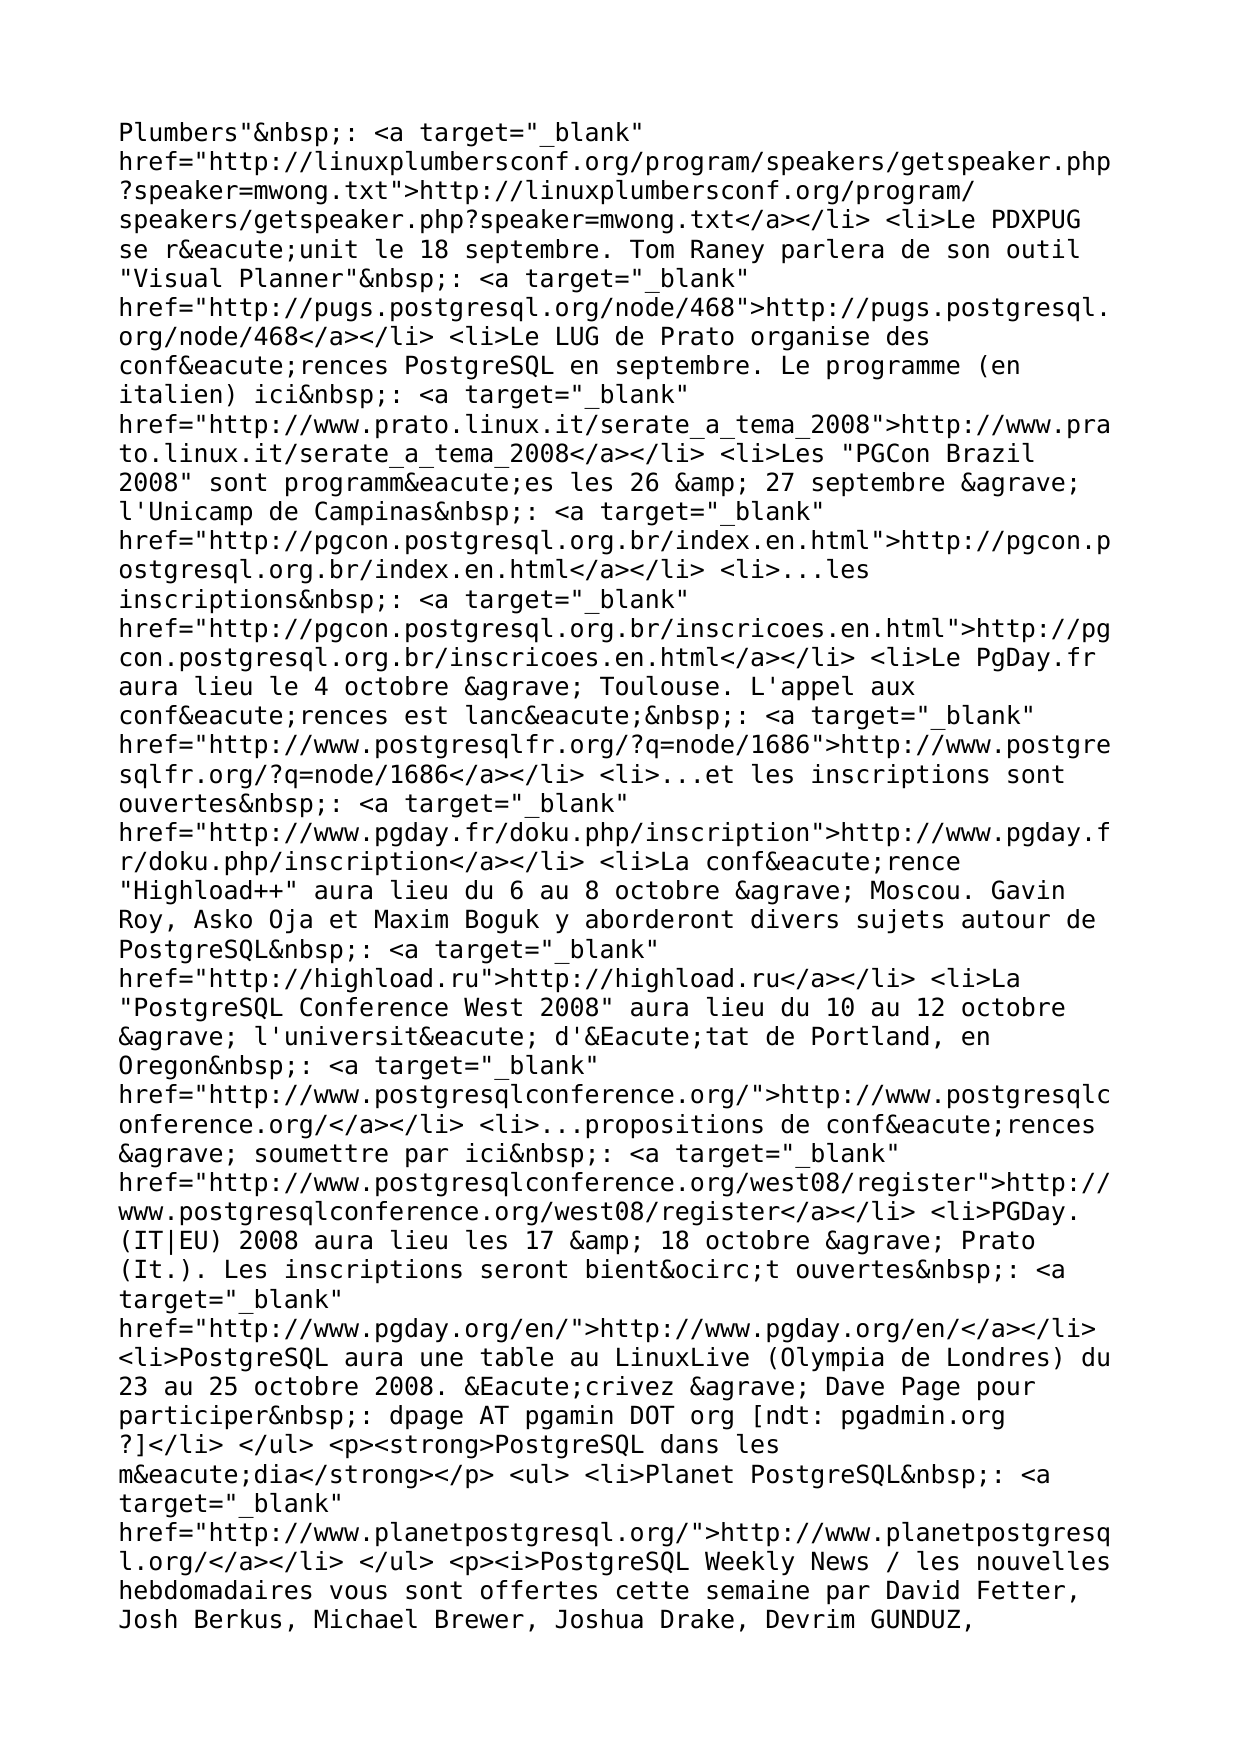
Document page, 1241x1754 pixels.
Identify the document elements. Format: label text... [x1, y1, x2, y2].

text Plumbers"&nbsp;: <a target="_blank" href="http://linuxplumbersconf.org/program/speakers/getspeaker.php?speaker=mwong.txt">http://linuxplumbersconf.org/program/speakers/getspeaker.php?speaker=mwong.txt</a></li> <li>Le PDXPUG se r&eacute;unit le 18 septembre. Tom Raney parlera de son outil "Visual Planner"&nbsp;: <a target="_blank" href="http://pugs.postgresql.org/node/468">http://pugs.postgresql.org/node/468</a></li> <li>Le LUG de Prato organise des conf&eacute;rences PostgreSQL en septembre. Le programme (en italien) ici&nbsp;: <a target="_blank" href="http://www.prato.linux.it/serate_a_tema_2008">http://www.prato.linux.it/serate_a_tema_2008</a></li> <li>Les "PGCon Brazil 2008" sont programm&eacute;es les 26 &amp; 27 septembre &agrave; l'Unicamp de Campinas&nbsp;: <a target="_blank" href="http://pgcon.postgresql.org.br/index.en.html">http://pgcon.postgresql.org.br/index.en.html</a></li> <li>...les inscriptions&nbsp;: <a target="_blank" href="http://pgcon.postgresql.org.br/inscricoes.en.html">http://pgcon.postgresql.org.br/inscricoes.en.html</a></li> <li>Le PgDay.fr aura lieu le 4 octobre &agrave; Toulouse. L'appel aux conf&eacute;rences est lanc&eacute;&nbsp;: <a target="_blank" href="http://www.postgresqlfr.org/?q=node/1686">http://www.postgresqlfr.org/?q=node/1686</a></li> <li>...et les inscriptions sont ouvertes&nbsp;: <a target="_blank" href="http://www.pgday.fr/doku.php/inscription">http://www.pgday.fr/doku.php/inscription</a></li> <li>La conf&eacute;rence "Highload++" aura lieu du 6 au 8 octobre &agrave; Moscou. Gavin Roy, Asko Oja et Maxim Boguk y aborderont divers sujets autour de PostgreSQL&nbsp;: <a target="_blank" href="http://highload.ru">http://highload.ru</a></li> <li>La "PostgreSQL Conference West 2008" aura lieu du 10 au 12 octobre &agrave; l'universit&eacute; d'&Eacute;tat de Portland, en Oregon&nbsp;: <a target="_blank" href="http://www.postgresqlconference.org/">http://www.postgresqlconference.org/</a></li> <li>...propositions de conf&eacute;rences &agrave; soumettre par ici&nbsp;: <a target="_blank" href="http://www.postgresqlconference.org/west08/register">http://www.postgresqlconference.org/west08/register</a></li> <li>PGDay.(IT|EU) 2008 aura lieu les 17 &amp; 18 octobre &agrave; Prato (It.). Les inscriptions seront bient&ocirc;t ouvertes&nbsp;: <a target="_blank" href="http://www.pgday.org/en/">http://www.pgday.org/en/</a></li> <li>PostgreSQL aura une table au LinuxLive (Olympia de Londres) du 23 au 25 octobre 2008. &Eacute;crivez &agrave; Dave Page pour participer&nbsp;: dpage AT pgamin DOT org [ndt: pgadmin.org ?]</li> </ul> <p><strong>PostgreSQL dans les m&eacute;dia</strong></p> <ul> <li>Planet PostgreSQL&nbsp;: <a target="_blank" href="http://www.planetpostgresql.org/">http://www.planetpostgresql.org/</a></li> </ul> <p><i>PostgreSQL Weekly News / les nouvelles hebdomadaires vous sont offertes cette semaine par David Fetter, Josh Berkus, Michael Brewer, Joshua Drake, Devrim GUNDUZ, [118, 118, 1122, 1635]
